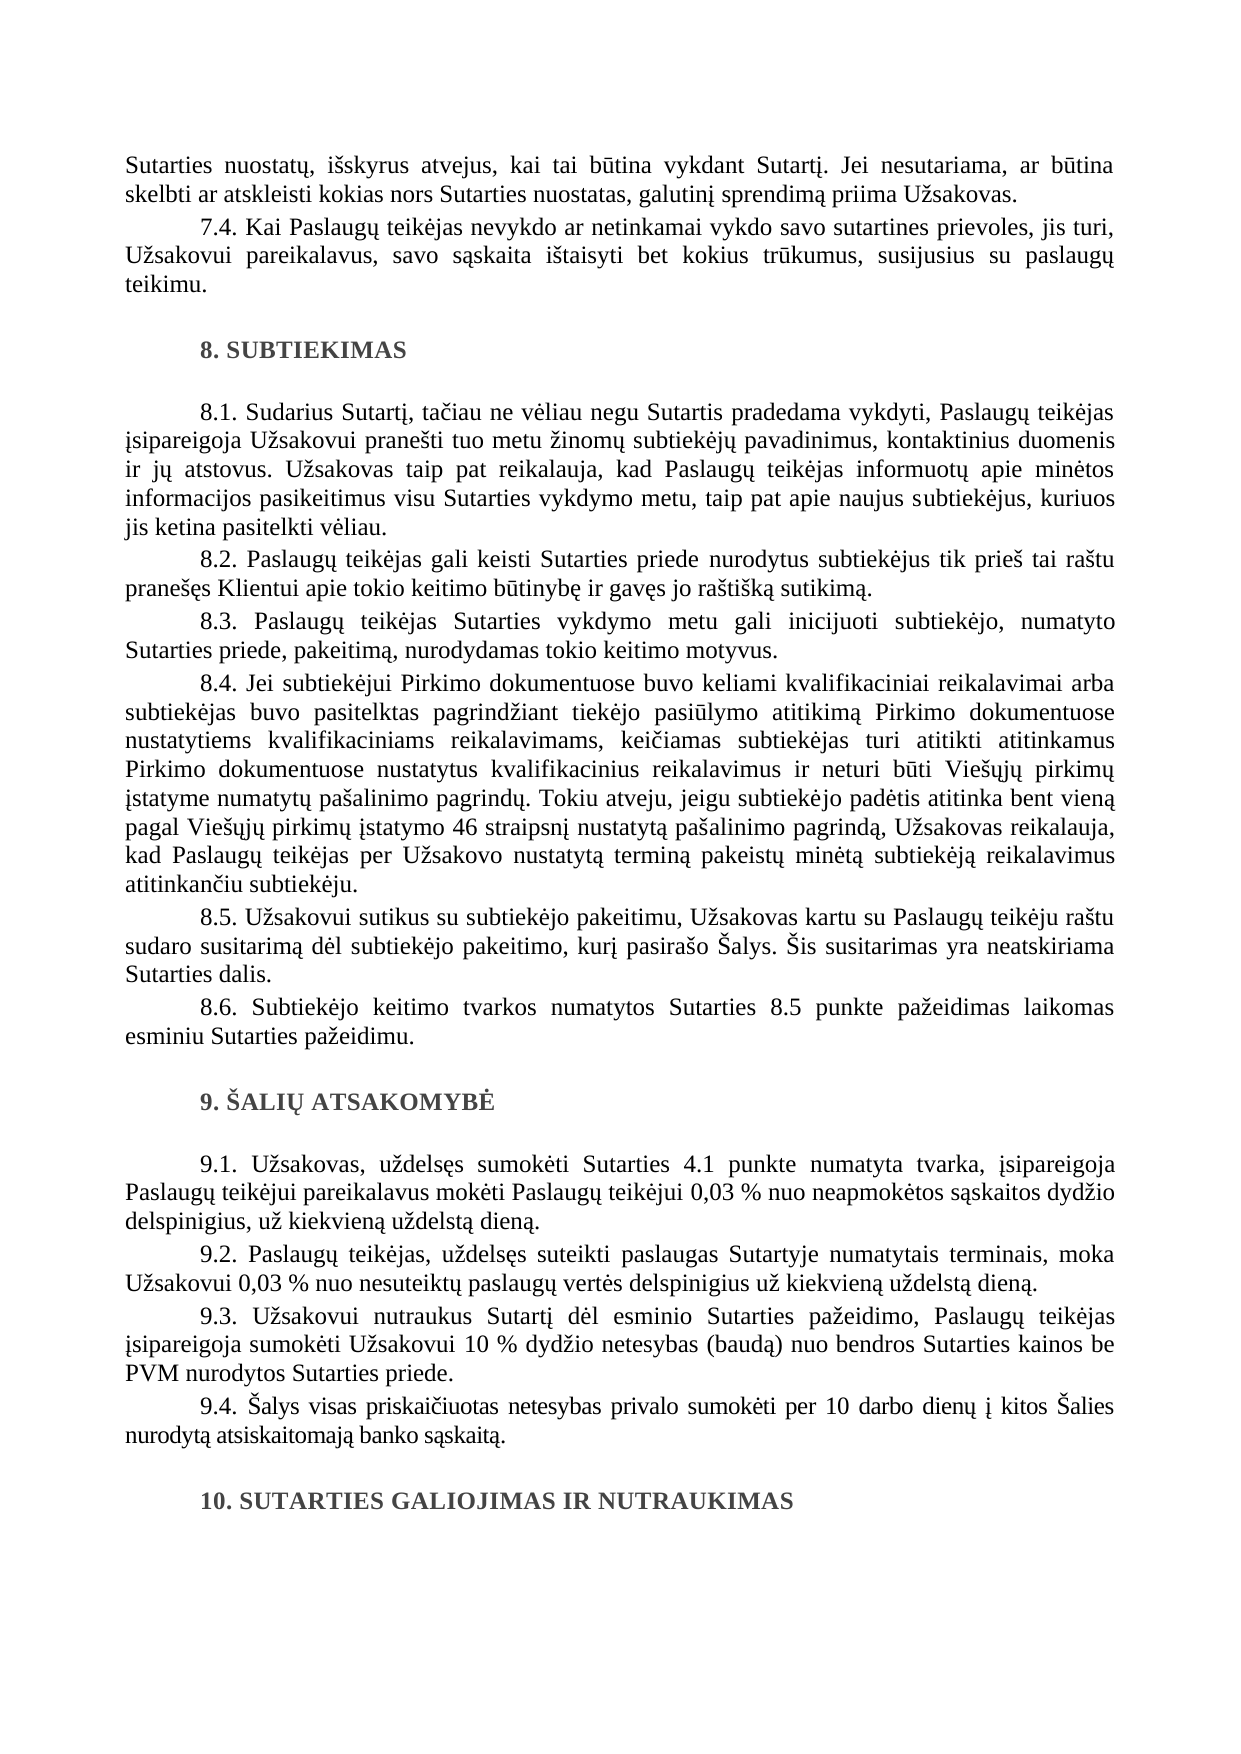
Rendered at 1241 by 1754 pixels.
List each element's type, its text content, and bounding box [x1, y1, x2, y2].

text 9.1. Užsakovas, uždelsęs sumokėti Sutarties 4.1 punkte numatyta tvarka, įsipareigoja Paslaugų teikėjui pareikalavus mokėti Paslaugų teikėjui 0,03 % nuo neapmokėtos sąskaitos dydžio delspinigius, už kiekvieną uždelstą dieną. [125, 1149, 1115, 1235]
subtitle 8. SUBTIEKIMAS [125, 335, 1115, 364]
text 9.2. Paslaugų teikėjas, uždelsęs suteikti paslaugas Sutartyje numatytais terminais, moka Užsakovui 0,03 % nuo nesuteiktų paslaugų vertės delspinigius už kiekvieną uždelstą dieną. [125, 1239, 1115, 1297]
text 9.4. Šalys visas priskaičiuotas netesybas privalo sumokėti per 10 darbo dienų į kitos Šalies nurodytą atsiskaitomają banko sąskaitą. [125, 1391, 1115, 1449]
text 8.4. Jei subtiekėjui Pirkimo dokumentuose buvo keliami kvalifikaciniai reikalavimai arba subtiekėjas buvo pasitelktas pagrindžiant tiekėjo pasiūlymo atitikimą Pirkimo dokumentuose nustatytiems kvalifikaciniams reikalavimams, keičiamas subtiekėjas turi atitikti atitinkamus Pirkimo dokumentuose nustatytus kvalifikacinius reikalavimus ir neturi būti Viešųjų pirkimų įstatyme numatytų pašalinimo pagrindų. Tokiu atveju, jeigu subtiekėjo padėtis atitinka bent vieną pagal Viešųjų pirkimų įstatymo 46 straipsnį nustatytą pašalinimo pagrindą, Užsakovas reikalauja, kad Paslaugų teikėjas per Užsakovo nustatytą terminą pakeistų minėtą subtiekėją reikalavimus atitinkančiu subtiekėju. [125, 668, 1115, 898]
text 7.4. Kai Paslaugų teikėjas nevykdo ar netinkamai vykdo savo sutartines prievoles, jis turi, Užsakovui pareikalavus, savo sąskaita ištaisyti bet kokius trūkumus, susijusius su paslaugų teikimu. [125, 212, 1115, 298]
subtitle 10. SUTARTIES GALIOJIMAS IR NUTRAUKIMAS [125, 1486, 1115, 1514]
subtitle 9. ŠALIŲ ATSAKOMYBĖ [125, 1087, 1115, 1116]
text 8.6. Subtiekėjo keitimo tvarkos numatytos Sutarties 8.5 punkte pažeidimas laikomas esminiu Sutarties pažeidimu. [125, 992, 1115, 1050]
text 8.1. Sudarius Sutartį, tačiau ne vėliau negu Sutartis pradedama vykdyti, Paslaugų teikėjas įsipareigoja Užsakovui pranešti tuo metu žinomų subtiekėjų pavadinimus, kontaktinius duomenis ir jų atstovus. Užsakovas taip pat reikalauja, kad Paslaugų teikėjas informuotų apie minėtos informacijos pasikeitimus visu Sutarties vykdymo metu, taip pat apie naujus subtiekėjus, kuriuos jis ketina pasitelkti vėliau. [125, 397, 1115, 540]
text 8.5. Užsakovui sutikus su subtiekėjo pakeitimu, Užsakovas kartu su Paslaugų teikėju raštu sudaro susitarimą dėl subtiekėjo pakeitimo, kurį pasirašo Šalys. Šis susitarimas yra neatskiriama Sutarties dalis. [125, 902, 1115, 988]
text 8.2. Paslaugų teikėjas gali keisti Sutarties priede nurodytus subtiekėjus tik prieš tai raštu pranešęs Klientui apie tokio keitimo būtinybę ir gavęs jo raštišką sutikimą. [125, 544, 1115, 602]
text Sutarties nuostatų, išskyrus atvejus, kai tai būtina vykdant Sutartį. Jei nesutariama, ar būtina skelbti ar atskleisti kokias nors Sutarties nuostatas, galutinį sprendimą priima Užsakovas. [125, 150, 1115, 207]
text 8.3. Paslaugų teikėjas Sutarties vykdymo metu gali inicijuoti subtiekėjo, numatyto Sutarties priede, pakeitimą, nurodydamas tokio keitimo motyvus. [125, 606, 1115, 664]
text 9.3. Užsakovui nutraukus Sutartį dėl esminio Sutarties pažeidimo, Paslaugų teikėjas įsipareigoja sumokėti Užsakovui 10 % dydžio netesybas (baudą) nuo bendros Sutarties kainos be PVM nurodytos Sutarties priede. [125, 1301, 1115, 1387]
